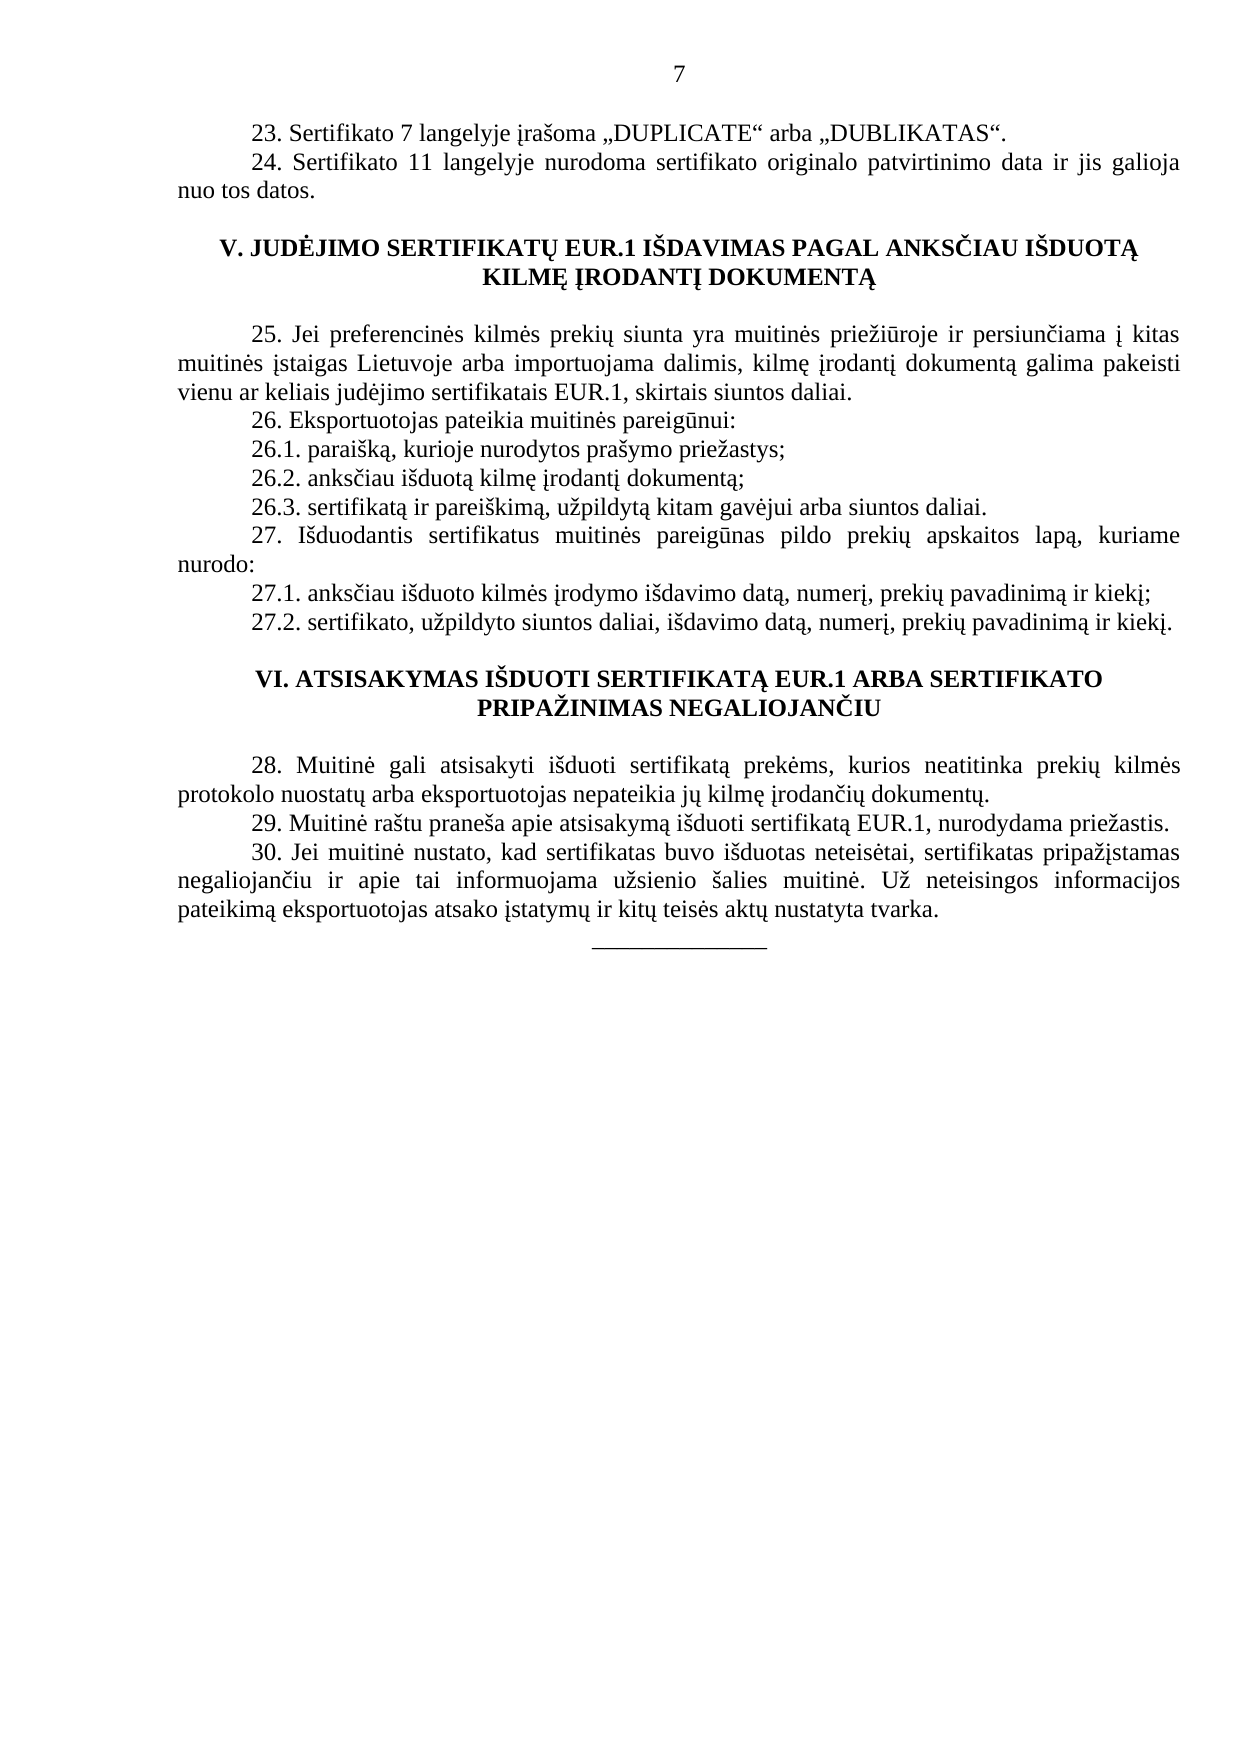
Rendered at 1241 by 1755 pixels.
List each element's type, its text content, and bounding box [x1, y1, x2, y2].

text VI. ATSISAKYMAS IŠDUOTI SERTIFIKATĄ EUR.1 ARBA SERTIFIKATO PRIPAŽINIMAS NEGALIOJANČIU [177, 664, 1181, 722]
text 27. Išduodantis sertifikatus muitinės pareigūnas pildo prekių apskaitos lapą, kuriame nurodo: [177, 521, 1181, 578]
text 26.3. sertifikatą ir pareiškimą, užpildytą kitam gavėjui arba siuntos daliai. [177, 492, 1181, 521]
text 27.1. anksčiau išduoto kilmės įrodymo išdavimo datą, numerį, prekių pavadinimą ir kiekį; [177, 578, 1181, 607]
text ______________ [177, 923, 1181, 952]
text 29. Muitinė raštu praneša apie atsisakymą išduoti sertifikatą EUR.1, nurodydama priežastis. [177, 808, 1181, 837]
text 26.1. paraišką, kurioje nurodytos prašymo priežastys; [177, 434, 1181, 463]
text 23. Sertifikato 7 langelyje įrašoma „DUPLICATE“ arba „DUBLIKATAS“. [177, 118, 1181, 147]
text V. JUDĖJIMO SERTIFIKATŲ EUR.1 IŠDAVIMAS PAGAL ANKSČIAU IŠDUOTĄ KILMĘ ĮRODANTĮ DOKUMENTĄ [177, 233, 1181, 291]
text 30. Jei muitinė nustato, kad sertifikatas buvo išduotas neteisėtai, sertifikatas pripažįstamas negaliojančiu ir apie tai informuojama užsienio šalies muitinė. Už neteisingos informacijos pateikimą eksportuotojas atsako įstatymų ir kitų teisės aktų nustatyta tvarka. [177, 837, 1181, 923]
text 24. Sertifikato 11 langelyje nurodoma sertifikato originalo patvirtinimo data ir jis galioja nuo tos datos. [177, 147, 1181, 204]
text 25. Jei preferencinės kilmės prekių siunta yra muitinės priežiūroje ir persiunčiama į kitas muitinės įstaigas Lietuvoje arba importuojama dalimis, kilmę įrodantį dokumentą galima pakeisti vienu ar keliais judėjimo sertifikatais EUR.1, skirtais siuntos daliai. [177, 319, 1181, 406]
text 26. Eksportuotojas pateikia muitinės pareigūnui: [177, 406, 1181, 434]
text 26.2. anksčiau išduotą kilmę įrodantį dokumentą; [177, 463, 1181, 492]
text 27.2. sertifikato, užpildyto siuntos daliai, išdavimo datą, numerį, prekių pavadinimą ir kiekį. [177, 607, 1181, 636]
text 28. Muitinė gali atsisakyti išduoti sertifikatą prekėms, kurios neatitinka prekių kilmės protokolo nuostatų arba eksportuotojas nepateikia jų kilmę įrodančių dokumentų. [177, 751, 1181, 808]
